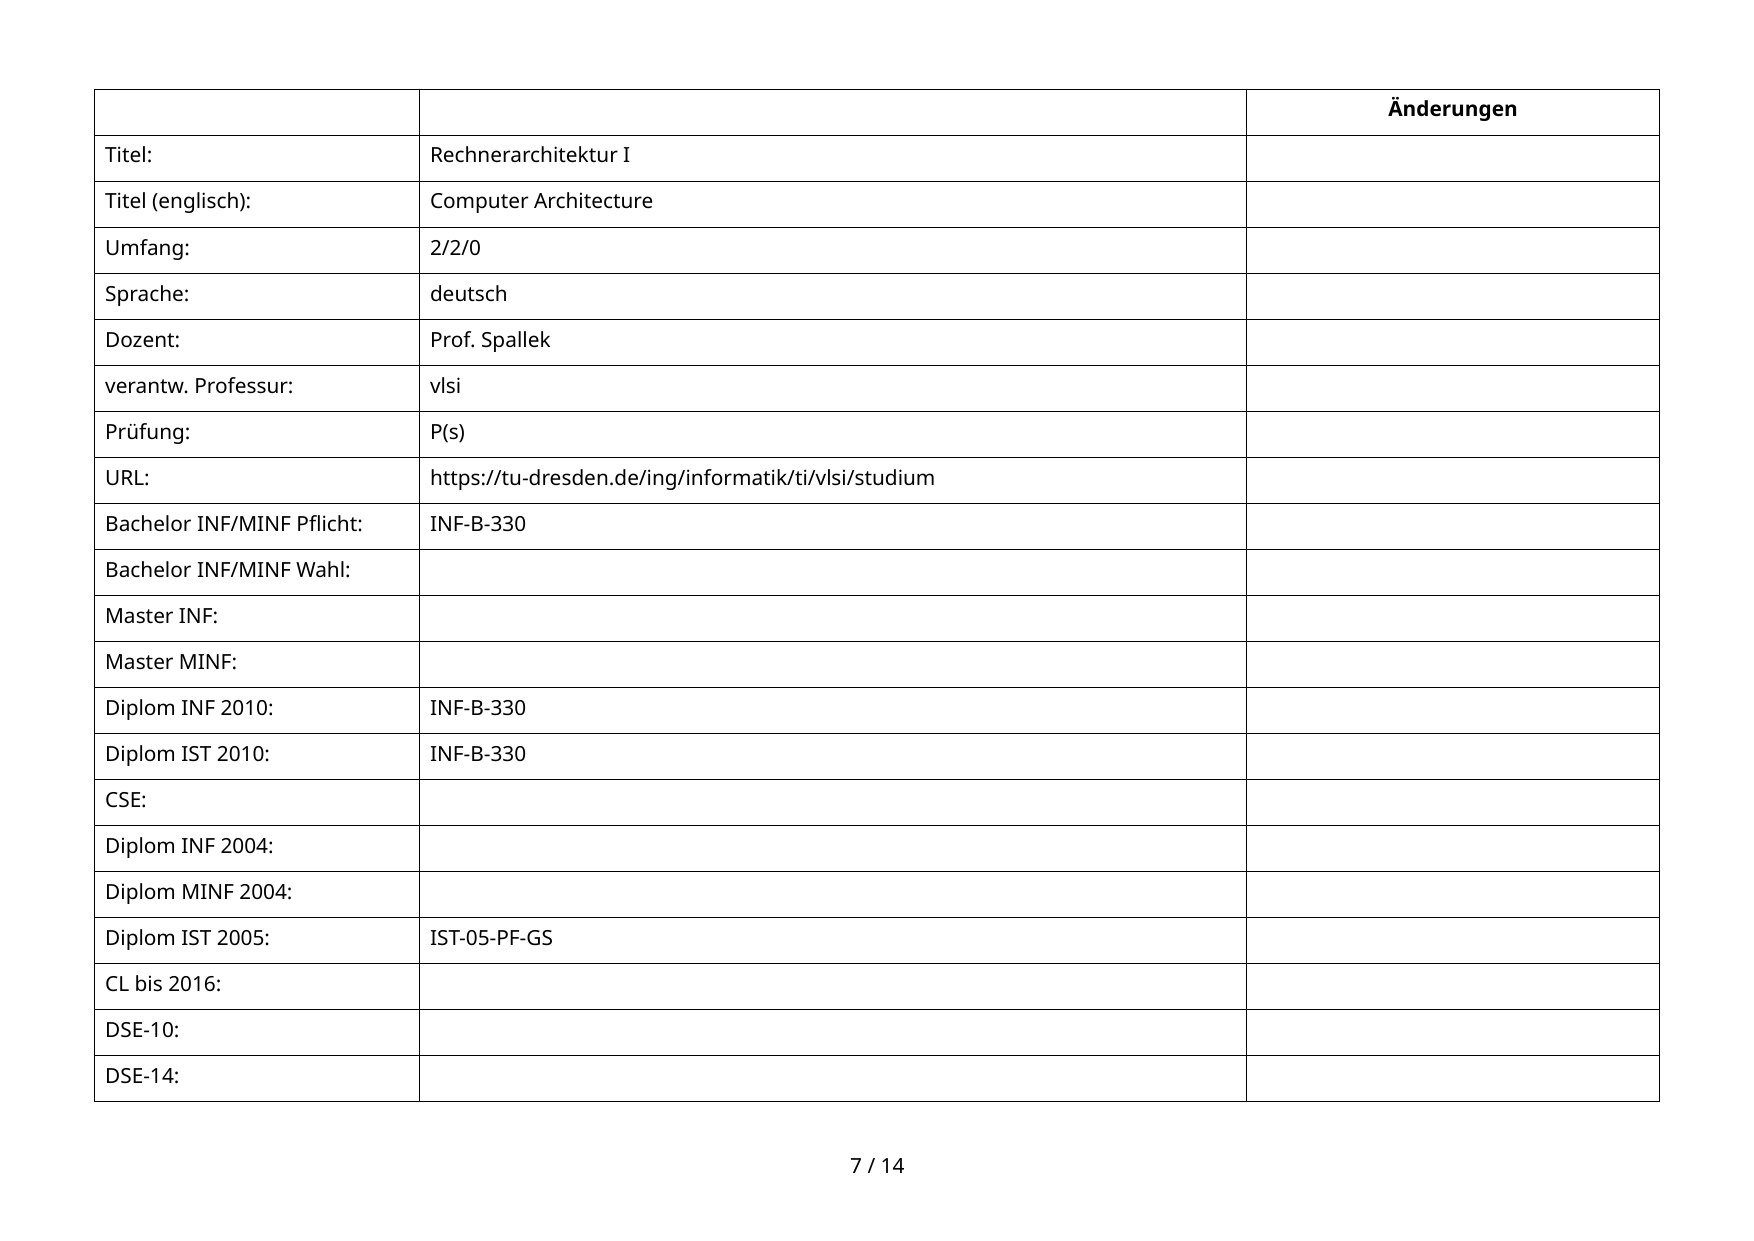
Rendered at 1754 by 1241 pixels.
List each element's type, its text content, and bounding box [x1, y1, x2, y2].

table_cell INF-B-330 [420, 504, 1246, 549]
table_cell [420, 642, 1246, 687]
table_cell [1247, 1056, 1659, 1101]
table_cell Computer Architecture [420, 182, 1246, 227]
table_cell INF-B-330 [420, 688, 1246, 733]
table_cell [1247, 366, 1659, 411]
table_cell [1247, 964, 1659, 1009]
table_cell Diplom INF 2004: [95, 826, 419, 871]
table_cell [1247, 458, 1659, 503]
table_header [95, 90, 419, 134]
table_cell [1247, 596, 1659, 641]
table_cell Bachelor INF/MINF Wahl: [95, 550, 419, 595]
table_cell Diplom MINF 2004: [95, 872, 419, 917]
table_cell [1247, 780, 1659, 825]
table_header [420, 90, 1246, 134]
table_cell [1247, 550, 1659, 595]
table_cell IST-05-PF-GS [420, 918, 1246, 963]
table_cell Prof. Spallek [420, 320, 1246, 365]
table_cell Diplom INF 2010: [95, 688, 419, 733]
table_cell [1247, 734, 1659, 779]
table_cell Prüfung: [95, 412, 419, 457]
table_cell Titel: [95, 136, 419, 181]
table_header Änderungen [1247, 90, 1659, 134]
table_cell verantw. Professur: [95, 366, 419, 411]
table_cell Bachelor INF/MINF Pflicht: [95, 504, 419, 549]
table_cell [1247, 688, 1659, 733]
table_cell [1247, 228, 1659, 273]
table_cell [420, 550, 1246, 595]
table_cell Sprache: [95, 274, 419, 319]
table_cell DSE-10: [95, 1010, 419, 1055]
table_cell Titel (englisch): [95, 182, 419, 227]
table_cell DSE-14: [95, 1056, 419, 1101]
table_cell [420, 1056, 1246, 1101]
table_cell P(s) [420, 412, 1246, 457]
table_cell [420, 964, 1246, 1009]
table_cell URL: [95, 458, 419, 503]
table_cell Umfang: [95, 228, 419, 273]
table_cell [1247, 320, 1659, 365]
table_cell [1247, 918, 1659, 963]
table_cell 2/2/0 [420, 228, 1246, 273]
table_cell [420, 826, 1246, 871]
table_cell [1247, 274, 1659, 319]
table_cell [1247, 826, 1659, 871]
table_cell Diplom IST 2005: [95, 918, 419, 963]
table_cell CSE: [95, 780, 419, 825]
table_cell [1247, 136, 1659, 181]
table_cell [420, 1010, 1246, 1055]
table_cell CL bis 2016: [95, 964, 419, 1009]
table_cell [420, 596, 1246, 641]
table_cell [1247, 872, 1659, 917]
table_cell [1247, 504, 1659, 549]
table_cell Master MINF: [95, 642, 419, 687]
table_cell vlsi [420, 366, 1246, 411]
table_cell deutsch [420, 274, 1246, 319]
table_cell https://tu-dresden.de/ing/informatik/ti/vlsi/studium [420, 458, 1246, 503]
table_cell Rechnerarchitektur I [420, 136, 1246, 181]
table_cell Master INF: [95, 596, 419, 641]
table_cell [1247, 182, 1659, 227]
table_cell [1247, 1010, 1659, 1055]
table_cell [420, 780, 1246, 825]
table_cell [1247, 412, 1659, 457]
table_cell Diplom IST 2010: [95, 734, 419, 779]
table_cell [1247, 642, 1659, 687]
table_cell Dozent: [95, 320, 419, 365]
table_cell [420, 872, 1246, 917]
table_cell INF-B-330 [420, 734, 1246, 779]
